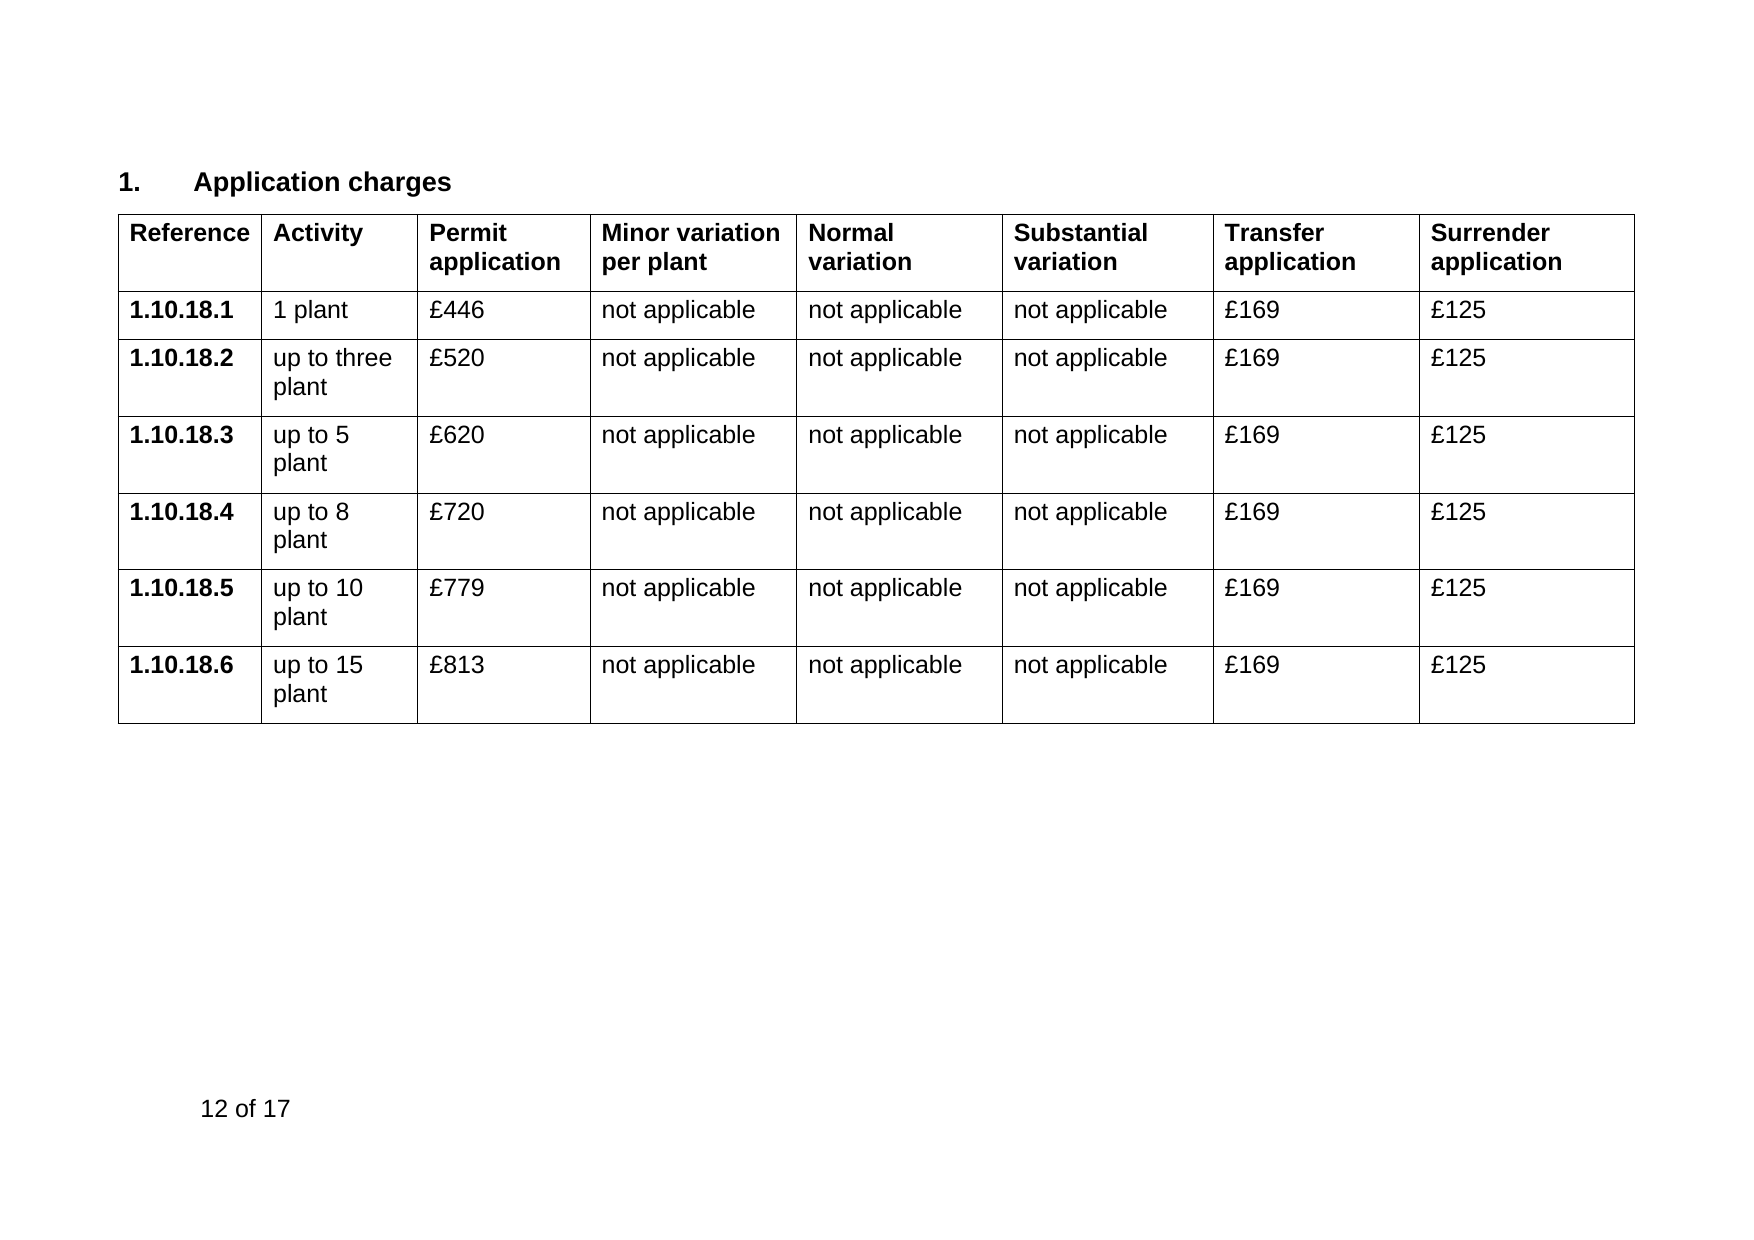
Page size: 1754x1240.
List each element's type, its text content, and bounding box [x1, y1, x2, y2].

table_cell not applicable [1003, 340, 1213, 416]
table_cell up to 15 plant [262, 647, 417, 723]
table_cell £813 [418, 647, 590, 723]
table_cell not applicable [797, 292, 1002, 339]
table_header Surrender application [1420, 215, 1634, 291]
table_cell £520 [418, 340, 590, 416]
table_cell 1.10.18.6 [119, 647, 261, 723]
table_cell not applicable [797, 494, 1002, 569]
table_cell £125 [1420, 340, 1634, 416]
table_cell not applicable [591, 647, 796, 723]
table_cell up to three plant [262, 340, 417, 416]
table_cell not applicable [1003, 494, 1213, 569]
table_cell £169 [1214, 570, 1419, 646]
table_cell £125 [1420, 292, 1634, 339]
table_cell £169 [1214, 292, 1419, 339]
subtitle Application charges [118, 166, 1636, 197]
table_cell not applicable [591, 292, 796, 339]
table_cell 1.10.18.3 [119, 417, 261, 492]
table_cell £125 [1420, 647, 1634, 723]
table_cell not applicable [591, 340, 796, 416]
table_cell 1 plant [262, 292, 417, 339]
table_cell not applicable [591, 570, 796, 646]
table_cell £720 [418, 494, 590, 569]
table_cell up to 5 plant [262, 417, 417, 492]
table_header Reference [119, 215, 261, 291]
table_cell £125 [1420, 417, 1634, 492]
table_cell not applicable [797, 647, 1002, 723]
table_header Normal variation [797, 215, 1002, 291]
table_cell not applicable [1003, 570, 1213, 646]
table_cell not applicable [591, 494, 796, 569]
table_cell £125 [1420, 570, 1634, 646]
table_cell not applicable [797, 417, 1002, 492]
table_cell 1.10.18.4 [119, 494, 261, 569]
table_cell not applicable [797, 570, 1002, 646]
table_cell not applicable [1003, 647, 1213, 723]
table_cell up to 8 plant [262, 494, 417, 569]
table_cell £620 [418, 417, 590, 492]
table_header Minor variation per plant [591, 215, 796, 291]
table_cell £169 [1214, 340, 1419, 416]
table_header Permit application [418, 215, 590, 291]
table_cell not applicable [591, 417, 796, 492]
table_cell 1.10.18.5 [119, 570, 261, 646]
table_cell not applicable [1003, 292, 1213, 339]
table_cell £779 [418, 570, 590, 646]
table_cell £125 [1420, 494, 1634, 569]
table_cell not applicable [1003, 417, 1213, 492]
table_cell up to 10 plant [262, 570, 417, 646]
table_cell £169 [1214, 417, 1419, 492]
table_cell £169 [1214, 494, 1419, 569]
table_cell 1.10.18.1 [119, 292, 261, 339]
table_cell 1.10.18.2 [119, 340, 261, 416]
table_cell £169 [1214, 647, 1419, 723]
table_header Activity [262, 215, 417, 291]
table_header Substantial variation [1003, 215, 1213, 291]
table_cell not applicable [797, 340, 1002, 416]
table_cell £446 [418, 292, 590, 339]
table_header Transfer application [1214, 215, 1419, 291]
